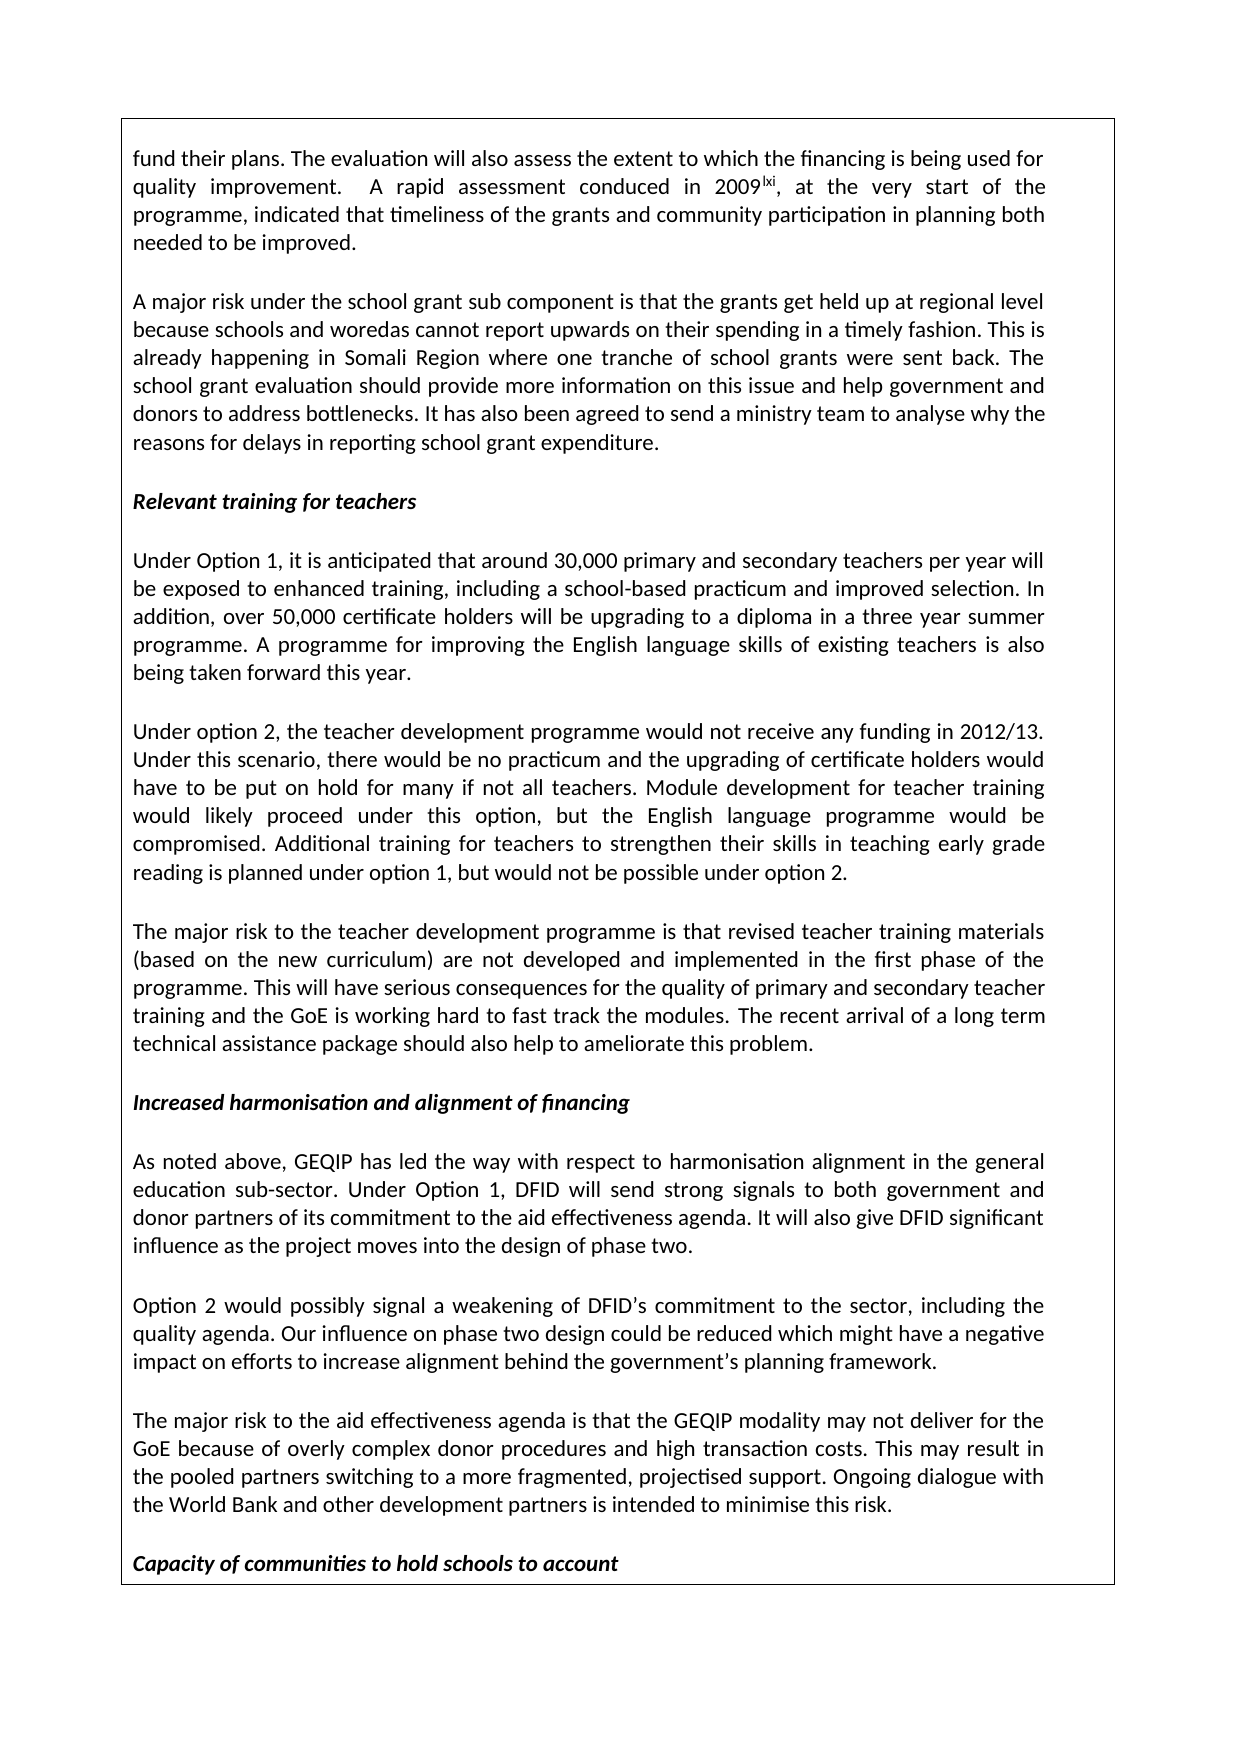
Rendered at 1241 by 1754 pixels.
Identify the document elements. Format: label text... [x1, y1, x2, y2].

table_cell fund their plans. The evaluation will also assess the extent to which the financing is being used for quality improvement. A rapid assessment conduced in 2009, at the very start of the programme, indicated that timeliness of the grants and community participation in planning both needed to be improved. A major risk under the school grant sub component is that the grants get held up at regional level because schools and woredas cannot report upwards on their spending in a timely fashion. This is already happening in Somali Region where one tranche of school grants were sent back. The school grant evaluation should provide more information on this issue and help government and donors to address bottlenecks. It has also been agreed to send a ministry team to analyse why the reasons for delays in reporting school grant expenditure. Relevant training for teachers Under Option 1, it is anticipated that around 30,000 primary and secondary teachers per year will be exposed to enhanced training, including a school-based practicum and improved selection. In addition, over 50,000 certificate holders will be upgrading to a diploma in a three year summer programme. A programme for improving the English language skills of existing teachers is also being taken forward this year. Under option 2, the teacher development programme would not receive any funding in 2012/13. Under this scenario, there would be no practicum and the upgrading of certificate holders would have to be put on hold for many if not all teachers. Module development for teacher training would likely proceed under this option, but the English language programme would be compromised. Additional training for teachers to strengthen their skills in teaching early grade reading is planned under option 1, but would not be possible under option 2. The major risk to the teacher development programme is that revised teacher training materials (based on the new curriculum) are not developed and implemented in the first phase of the programme. This will have serious consequences for the quality of primary and secondary teacher training and the GoE is working hard to fast track the modules. The recent arrival of a long term technical assistance package should also help to ameliorate this problem. Increased harmonisation and alignment of financing As noted above, GEQIP has led the way with respect to harmonisation alignment in the general education sub-sector. Under Option 1, DFID will send strong signals to both government and donor partners of its commitment to the aid effectiveness agenda. It will also give DFID significant influence as the project moves into the design of phase two. Option 2 would possibly signal a weakening of DFID’s commitment to the sector, including the quality agenda. Our influence on phase two design could be reduced which might have a negative impact on efforts to increase alignment behind the government’s planning framework. The major risk to the aid effectiveness agenda is that the GEQIP modality may not deliver for the GoE because of overly complex donor procedures and high transaction costs. This may result in the pooled partners switching to a more fragmented, projectised support. Ongoing dialogue with the World Bank and other development partners is intended to minimise this risk. Capacity of communities to hold schools to account [122, 119, 1114, 1584]
